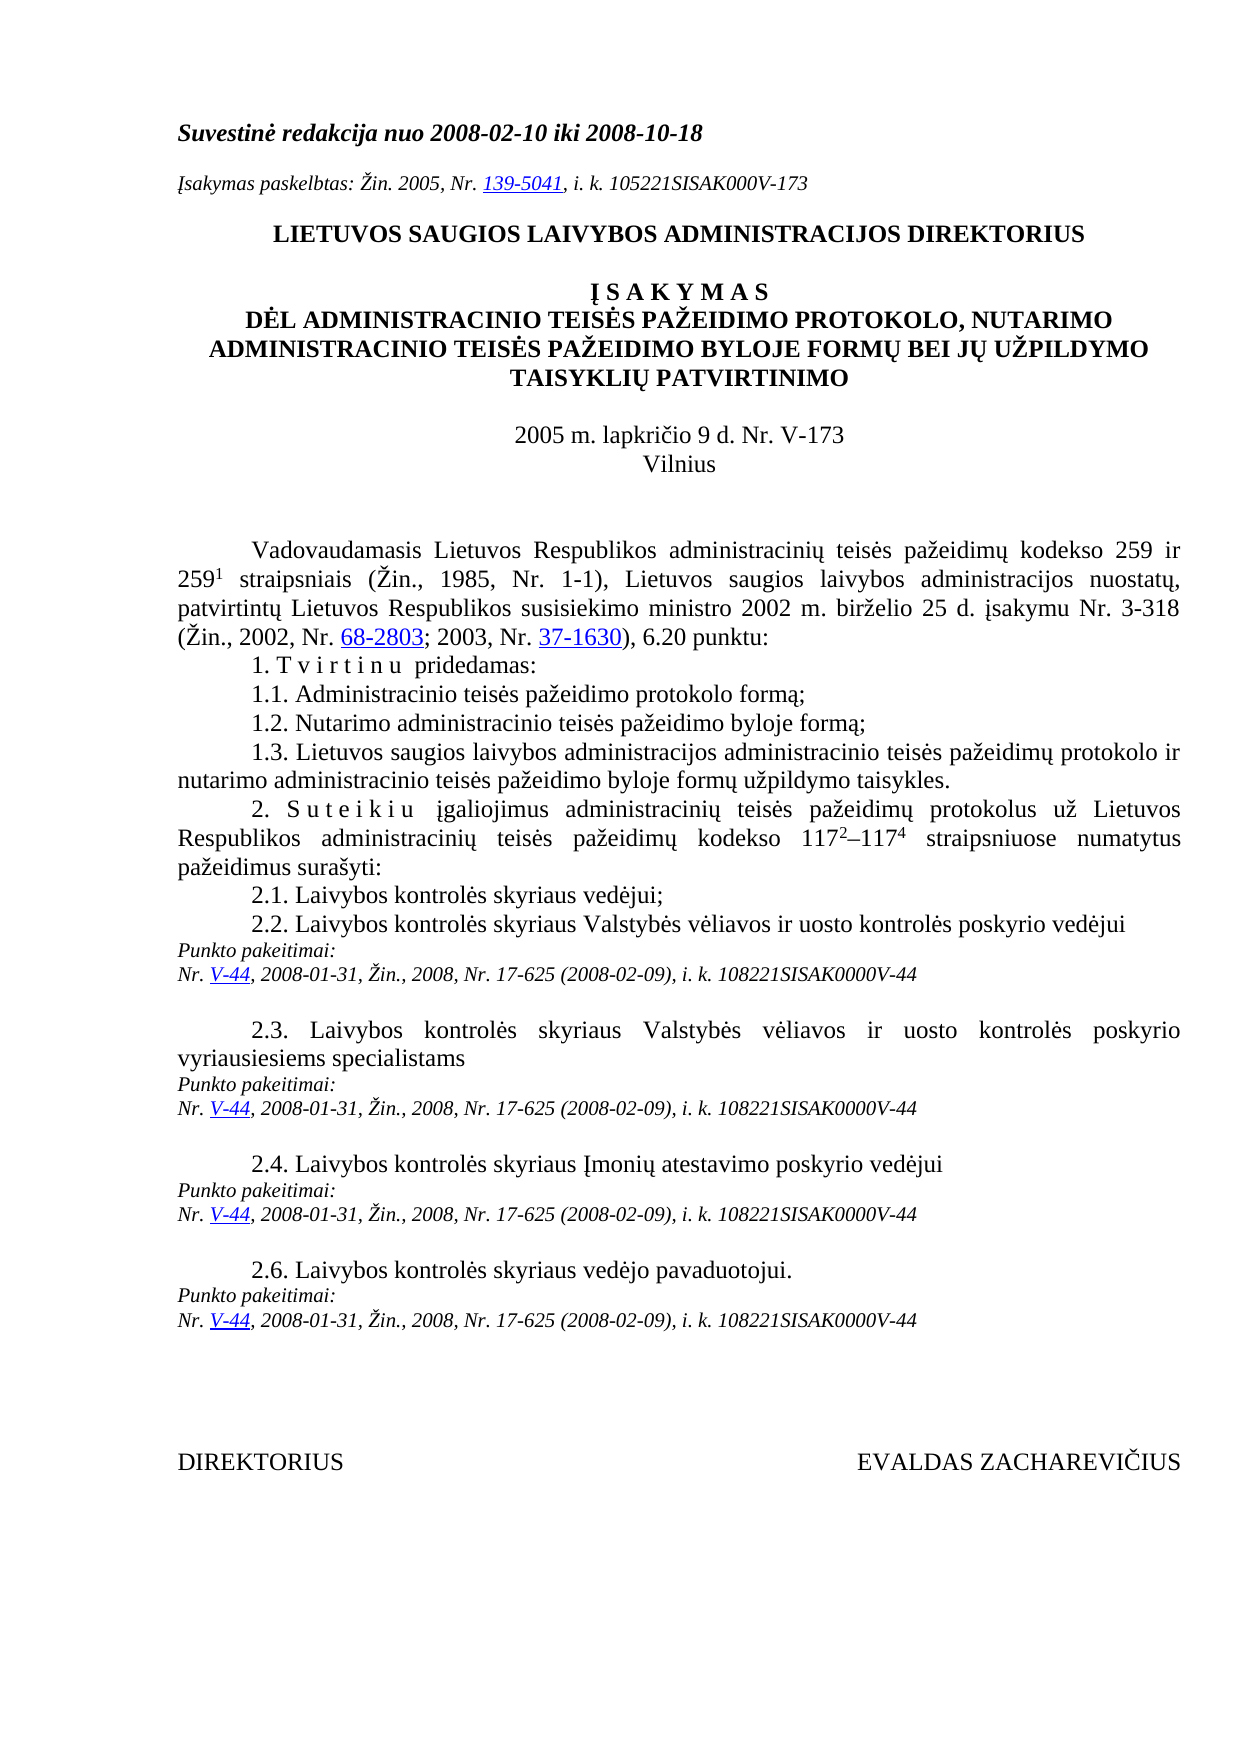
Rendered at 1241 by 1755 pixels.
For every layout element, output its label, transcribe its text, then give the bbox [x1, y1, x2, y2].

text Nr. V-44, 2008-01-31, Žin., 2008, Nr. 17-625 (2008-02-09), i. k. 108221SISAK0000V-44 [177, 1202, 1181, 1226]
text Nr. V-44, 2008-01-31, Žin., 2008, Nr. 17-625 (2008-02-09), i. k. 108221SISAK0000V-44 [177, 1096, 1181, 1120]
text 2.3. Laivybos kontrolės skyriaus Valstybės vėliavos ir uosto kontrolės poskyrio vyriausiesiems specialistams [177, 1015, 1181, 1072]
text Punkto pakeitimai: [177, 938, 1181, 962]
text Vilnius [177, 449, 1181, 478]
text Į S A K Y M A S [177, 277, 1181, 305]
text Įsakymas paskelbtas: Žin. 2005, Nr. 139-5041, i. k. 105221SISAK000V-173 [177, 171, 1181, 195]
text 2005 m. lapkričio 9 d. Nr. V-173 [177, 420, 1181, 449]
text 2. Suteikiu įgaliojimus administracinių teisės pažeidimų protokolus už Lietuvos Respublikos administracinių teisės pažeidimų kodekso 1172–1174 straipsniuose numatytus pažeidimus surašyti: [177, 794, 1181, 880]
text Suvestinė redakcija nuo 2008-02-10 iki 2008-10-18 [177, 118, 1181, 147]
text 2.1. Laivybos kontrolės skyriaus vedėjui; [177, 880, 1181, 909]
text 1.2. Nutarimo administracinio teisės pažeidimo byloje formą; [177, 708, 1181, 737]
text 1.1. Administracinio teisės pažeidimo protokolo formą; [177, 679, 1181, 708]
text Vadovaudamasis Lietuvos Respublikos administracinių teisės pažeidimų kodekso 259 ir 2591 straipsniais (Žin., 1985, Nr. 1-1), Lietuvos saugios laivybos administracijos nuostatų, patvirtintų Lietuvos Respublikos susisiekimo ministro 2002 m. birželio 25 d. įsakymu Nr. 3-318 (Žin., 2002, Nr. 68-2803; 2003, Nr. 37-1630), 6.20 punktu: [177, 535, 1181, 650]
text 2.4. Laivybos kontrolės skyriaus Įmonių atestavimo poskyrio vedėjui [177, 1149, 1181, 1178]
text Punkto pakeitimai: [177, 1283, 1181, 1307]
text LIETUVOS SAUGIOS LAIVYBOS ADMINISTRACIJOS DIREKTORIUS [177, 219, 1181, 248]
text Punkto pakeitimai: [177, 1178, 1181, 1202]
text 2.6. Laivybos kontrolės skyriaus vedėjo pavaduotojui. [177, 1255, 1181, 1283]
text 2.2. Laivybos kontrolės skyriaus Valstybės vėliavos ir uosto kontrolės poskyrio vedėjui [177, 909, 1181, 938]
text DĖL ADMINISTRACINIO TEISĖS PAŽEIDIMO PROTOKOLO, NUTARIMO ADMINISTRACINIO TEISĖS PAŽEIDIMO BYLOJE FORMŲ BEI JŲ UŽPILDYMO TAISYKLIŲ PATVIRTINIMO [177, 305, 1181, 392]
text 1.3. Lietuvos saugios laivybos administracijos administracinio teisės pažeidimų protokolo ir nutarimo administracinio teisės pažeidimo byloje formų užpildymo taisykles. [177, 737, 1181, 794]
text Nr. V-44, 2008-01-31, Žin., 2008, Nr. 17-625 (2008-02-09), i. k. 108221SISAK0000V-44 [177, 962, 1181, 986]
text 1. Tvirtinu pridedamas: [177, 650, 1181, 679]
text Nr. V-44, 2008-01-31, Žin., 2008, Nr. 17-625 (2008-02-09), i. k. 108221SISAK0000V-44 [177, 1307, 1181, 1332]
text Punkto pakeitimai: [177, 1072, 1181, 1096]
text DIREKTORIUS EVALDAS ZACHAREVIČIUS [177, 1447, 1181, 1475]
